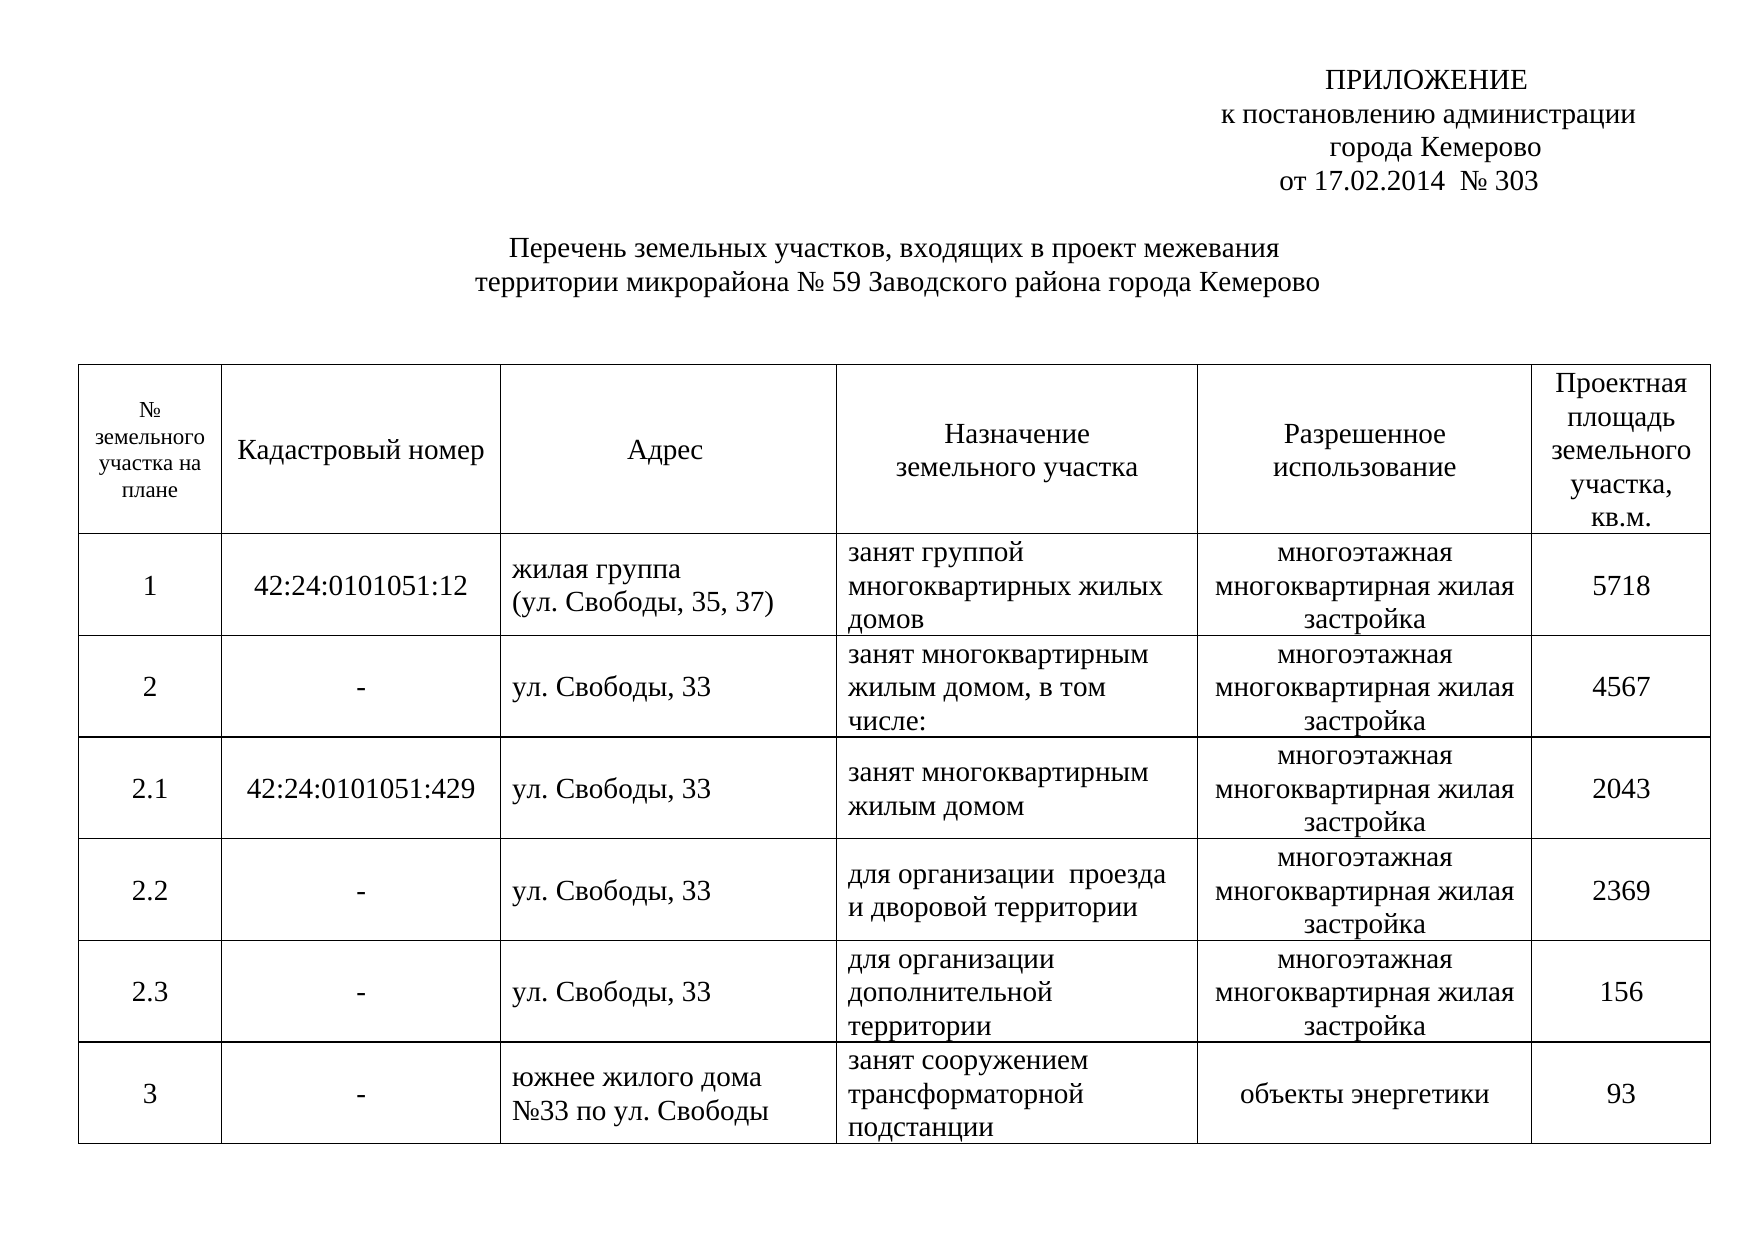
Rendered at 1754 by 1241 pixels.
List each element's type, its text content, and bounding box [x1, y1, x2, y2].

table_cell 2.1 [79, 738, 221, 838]
table_cell многоэтажная многоквартирная жилая застройка [1198, 941, 1531, 1041]
text ПРИЛОЖЕНИЕ [482, 62, 1665, 96]
table_cell 42:24:0101051:12 [222, 534, 500, 635]
table_cell 2.2 [79, 839, 221, 940]
table_cell - [222, 1043, 500, 1143]
table_cell для организации дополнительной территории [837, 941, 1197, 1041]
table_cell многоэтажная многоквартирная жилая застройка [1198, 636, 1531, 736]
table_cell - [222, 839, 500, 940]
table_header Разрешенное использование [1198, 365, 1531, 533]
table_cell 1 [79, 534, 221, 635]
table_cell - [222, 941, 500, 1041]
table_cell 3 [79, 1043, 221, 1143]
table_cell ул. Свободы, 33 [501, 941, 836, 1041]
table_cell для организации проезда и дворовой территории [837, 839, 1197, 940]
table_cell 2369 [1532, 839, 1710, 940]
table_cell ул. Свободы, 33 [501, 738, 836, 838]
text к постановлению администрации [130, 96, 1665, 129]
table_cell объекты энергетики [1198, 1043, 1531, 1143]
table_cell 156 [1532, 941, 1710, 1041]
table_cell многоэтажная многоквартирная жилая застройка [1198, 738, 1531, 838]
text от 17.02.2014 № 303 [721, 163, 1665, 197]
table_cell 5718 [1532, 534, 1710, 635]
table_cell 2 [79, 636, 221, 736]
table_cell южнее жилого дома №33 по ул. Свободы [501, 1043, 836, 1143]
table_cell 2.3 [79, 941, 221, 1041]
table_header Назначение земельного участка [837, 365, 1197, 533]
table_cell 42:24:0101051:429 [222, 738, 500, 838]
table_cell многоэтажная многоквартирная жилая застройка [1198, 534, 1531, 635]
table_cell занят многоквартирным жилым домом [837, 738, 1197, 838]
table_cell занят многоквартирным жилым домом, в том числе: [837, 636, 1197, 736]
text города Кемерово [721, 129, 1665, 163]
table_cell 4567 [1532, 636, 1710, 736]
table_header Проектная площадь земельного участка, кв.м. [1532, 365, 1710, 533]
table_cell ул. Свободы, 33 [501, 839, 836, 940]
table_cell многоэтажная многоквартирная жилая застройка [1198, 839, 1531, 940]
table_header № земельного участка на плане [79, 365, 221, 533]
table_cell - [222, 636, 500, 736]
table_cell занят сооружением трансформаторной подстанции [837, 1043, 1197, 1143]
table_cell жилая группа (ул. Свободы, 35, 37) [501, 534, 836, 635]
text территории микрорайона № 59 Заводского района города Кемерово [130, 264, 1665, 297]
text Перечень земельных участков, входящих в проект межевания [130, 230, 1665, 264]
table_header Адрес [501, 365, 836, 533]
table_cell ул. Свободы, 33 [501, 636, 836, 736]
table_cell 93 [1532, 1043, 1710, 1143]
table_cell занят группой многоквартирных жилых домов [837, 534, 1197, 635]
table_header Кадастровый номер [222, 365, 500, 533]
table_cell 2043 [1532, 738, 1710, 838]
